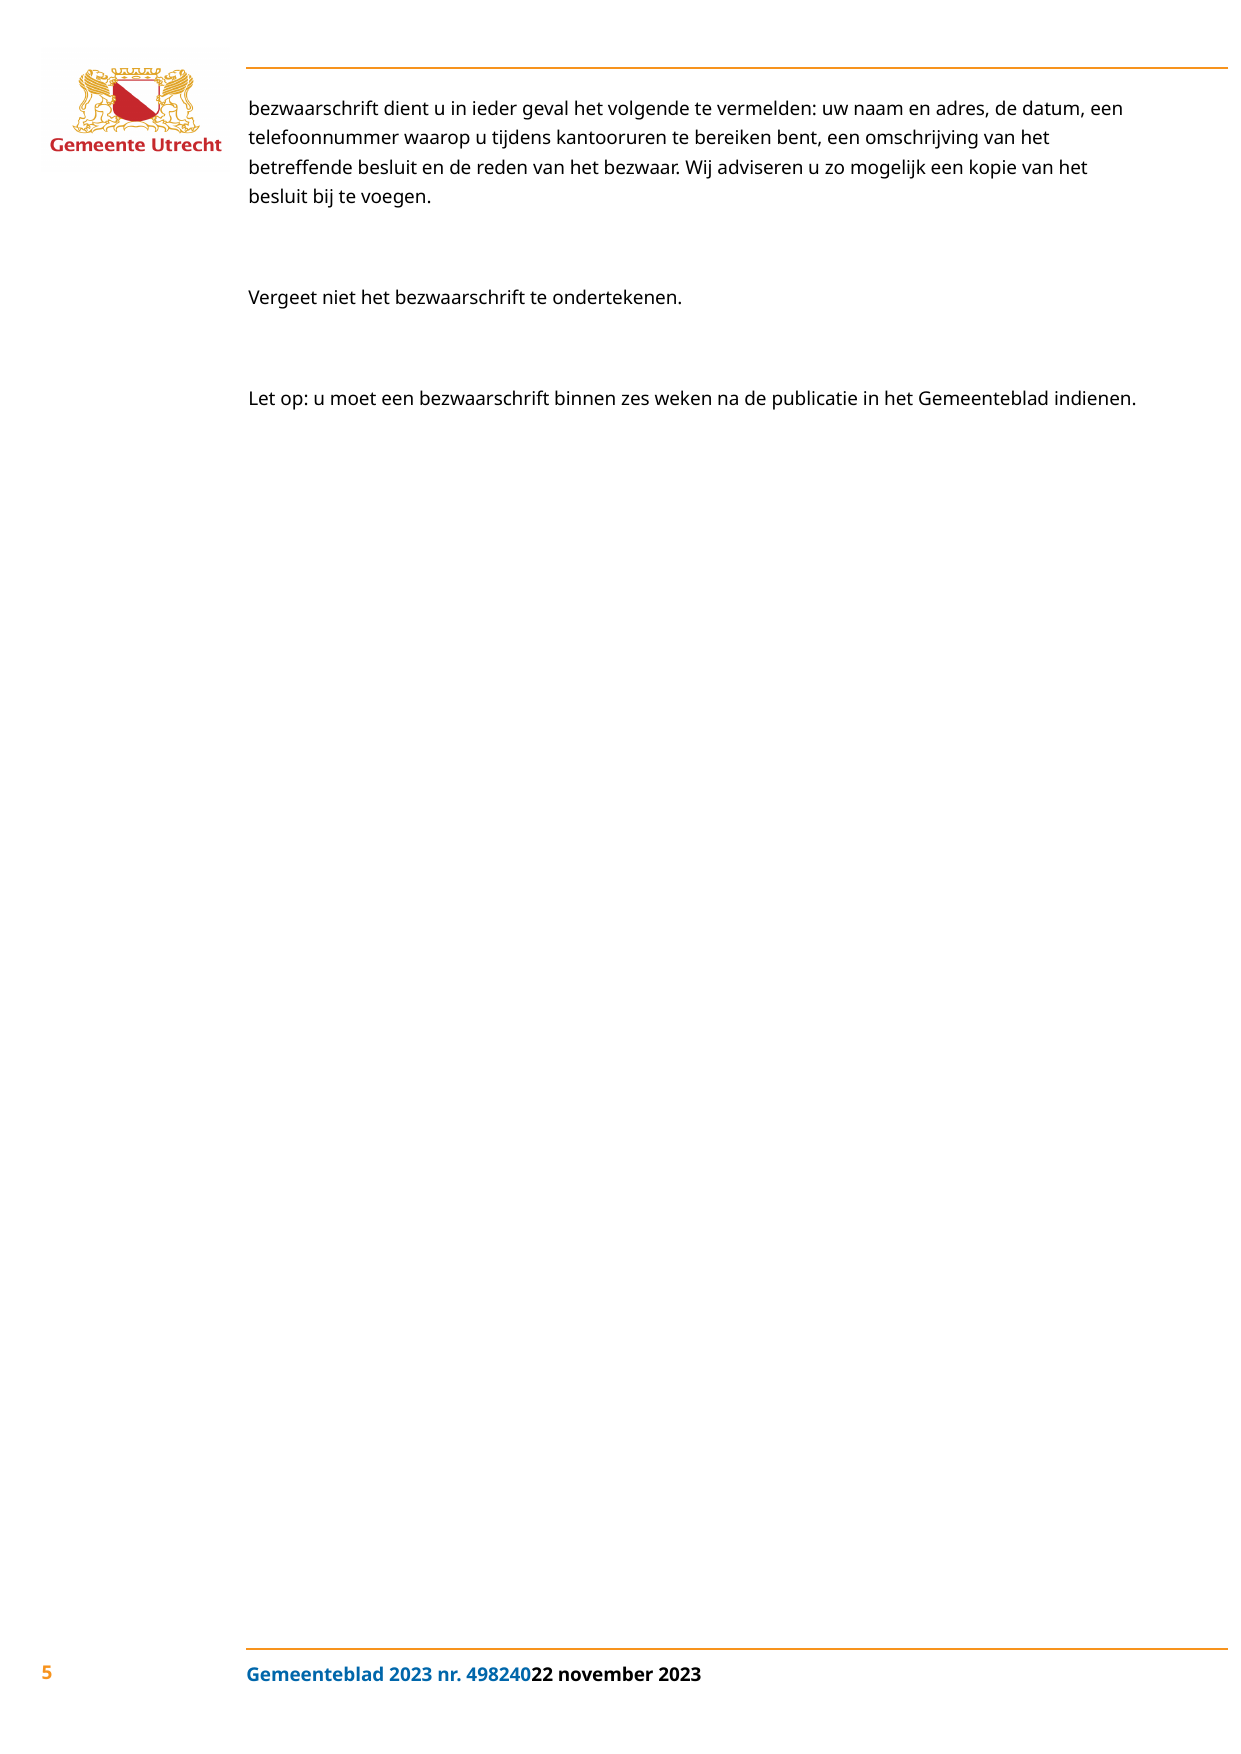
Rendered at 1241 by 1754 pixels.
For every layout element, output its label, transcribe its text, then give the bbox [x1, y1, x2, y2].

text bezwaarschrift dient u in ieder geval het volgende te vermelden: uw naam en adres, de datum, een telefoonnummer waarop u tijdens kantooruren te bereiken bent, een omschrijving van het betreffende besluit en de reden van het bezwaar. Wij adviseren u zo mogelijk een kopie van het besluit bij te voegen. [248, 95, 1152, 209]
text Let op: u moet een bezwaarschrift binnen zes weken na de publicatie in het Gemeenteblad indienen. [248, 385, 1152, 411]
text Vergeet niet het bezwaarschrift te ondertekenen. [248, 284, 1152, 310]
picture [41, 47, 231, 172]
